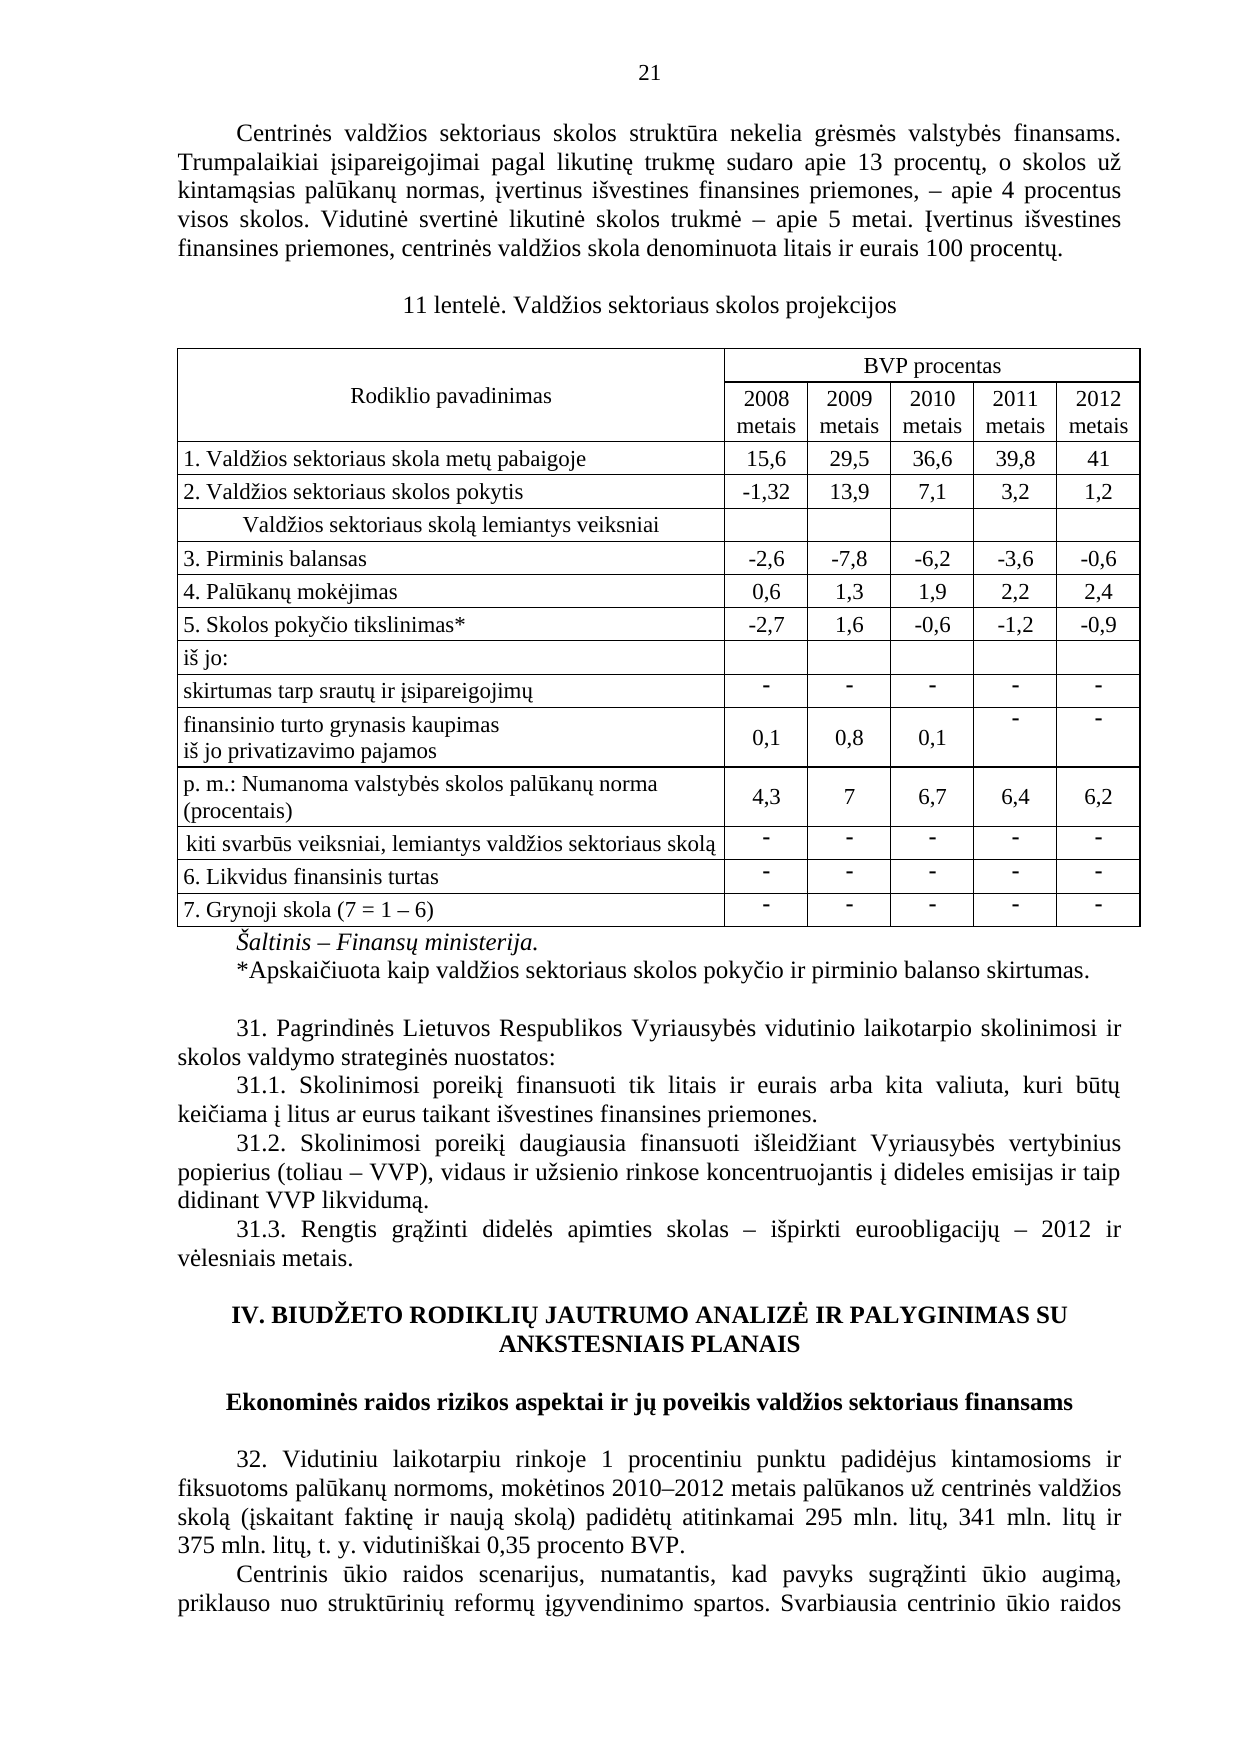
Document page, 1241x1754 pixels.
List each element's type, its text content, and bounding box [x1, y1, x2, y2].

table_cell 15,6 [725, 442, 807, 474]
table_cell iš jo: [178, 641, 724, 673]
table_cell  [725, 860, 807, 892]
table_cell p. m.: Numanoma valstybės skolos palūkanų norma (procentais) [178, 768, 724, 826]
table_cell [725, 509, 807, 541]
table_cell 2011 metais [974, 383, 1056, 441]
table_cell 7 [808, 768, 890, 826]
table_cell 2010 metais [891, 383, 973, 441]
table_cell  [1057, 827, 1139, 859]
table_cell  [1057, 675, 1139, 707]
table_cell  [974, 894, 1056, 926]
text Centrinės valdžios sektoriaus skolos struktūra nekelia grėsmės valstybės finansams. Trumpalaikiai įsipareigojimai pagal likutinę trukmę sudaro apie 13 procentų, o skolos už kintamąsias palūkanų normas, įvertinus išvestines finansines priemones, – apie 4 procentus visos skolos. Vidutinė svertinė likutinė skolos trukmė – apie 5 metai. Įvertinus išvestines finansines priemones, centrinės valdžios skola denominuota litais ir eurais 100 procentų. [177, 118, 1122, 262]
table_cell [1057, 641, 1139, 673]
table_cell skirtumas tarp srautų ir įsipareigojimų [178, 675, 724, 707]
text Ekonominės raidos rizikos aspektai ir jų poveikis valdžios sektoriaus finansams [177, 1387, 1122, 1415]
table_cell 5. Skolos pokyčio tikslinimas* [178, 608, 724, 640]
text 11 lentelė. Valdžios sektoriaus skolos projekcijos [177, 291, 1122, 319]
table_cell -6,2 [891, 542, 973, 574]
table_cell 0,1 [891, 708, 973, 766]
table_cell 6. Likvidus finansinis turtas [178, 860, 724, 892]
table_cell 2,2 [974, 575, 1056, 607]
table_cell 2,4 [1057, 575, 1139, 607]
table_cell -2,7 [725, 608, 807, 640]
table_cell 39,8 [974, 442, 1056, 474]
table_cell [1057, 509, 1139, 541]
table_cell 4,3 [725, 768, 807, 826]
table_cell  [974, 675, 1056, 707]
table_cell  [1057, 894, 1139, 926]
table_cell  [891, 860, 973, 892]
table_cell finansinio turto grynasis kaupimas iš jo privatizavimo pajamos [178, 708, 724, 766]
table_cell -0,9 [1057, 608, 1139, 640]
table_cell [808, 509, 890, 541]
table_cell -2,6 [725, 542, 807, 574]
table_cell Valdžios sektoriaus skolą lemiantys veiksniai [178, 509, 724, 541]
table_cell  [725, 894, 807, 926]
table_cell [891, 641, 973, 673]
table_cell 13,9 [808, 475, 890, 507]
text 32. Vidutiniu laikotarpiu rinkoje 1 procentiniu punktu padidėjus kintamosioms ir fiksuotoms palūkanų normoms, mokėtinos 2010–2012 metais palūkanos už centrinės valdžios skolą (įskaitant faktinę ir naują skolą) padidėtų atitinkamai 295 mln. litų, 341 mln. litų ir 375 mln. litų, t. y. vidutiniškai 0,35 procento BVP. [177, 1444, 1122, 1559]
table_cell  [808, 860, 890, 892]
table_cell -0,6 [891, 608, 973, 640]
table_cell  [974, 860, 1056, 892]
text 31.2. Skolinimosi poreikį daugiausia finansuoti išleidžiant Vyriausybės vertybinius popierius (toliau – VVP), vidaus ir užsienio rinkose koncentruojantis į dideles emisijas ir taip didinant VVP likvidumą. [177, 1128, 1122, 1214]
text IV. BIUDŽETO RODIKLIŲ Jautrumo analizė ir palyginimas su ankstesniais planais [177, 1300, 1122, 1358]
table_header Rodiklio pavadinimas [178, 349, 724, 441]
table_cell 29,5 [808, 442, 890, 474]
text 31.3. Rengtis grąžinti didelės apimties skolas – išpirkti euroobligacijų – 2012 ir vėlesniais metais. [177, 1214, 1122, 1272]
table_cell 2009 metais [808, 383, 890, 441]
table_cell [891, 509, 973, 541]
table_cell [808, 641, 890, 673]
text Centrinis ūkio raidos scenarijus, numatantis, kad pavyks sugrąžinti ūkio augimą, priklauso nuo struktūrinių reformų įgyvendinimo spartos. Svarbiausia centrinio ūkio raidos [177, 1559, 1122, 1617]
table_cell -1,2 [974, 608, 1056, 640]
table_cell 0,8 [808, 708, 890, 766]
table_cell 36,6 [891, 442, 973, 474]
table_cell  [891, 894, 973, 926]
table_cell 1. Valdžios sektoriaus skola metų pabaigoje [178, 442, 724, 474]
table_cell 6,7 [891, 768, 973, 826]
table_cell 7. Grynoji skola (7 = 1 – 6) [178, 894, 724, 926]
table_cell 6,2 [1057, 768, 1139, 826]
table_cell 1,9 [891, 575, 973, 607]
table_cell  [1057, 860, 1139, 892]
text *Apskaičiuota kaip valdžios sektoriaus skolos pokyčio ir pirminio balanso skirtumas. [177, 955, 1122, 984]
table_cell 0,6 [725, 575, 807, 607]
table_cell  [808, 675, 890, 707]
table_cell 41 [1057, 442, 1139, 474]
table_cell 2. Valdžios sektoriaus skolos pokytis [178, 475, 724, 507]
table_cell 6,4 [974, 768, 1056, 826]
table_cell 0,1 [725, 708, 807, 766]
table_cell  [725, 675, 807, 707]
table_cell 2008 metais [725, 383, 807, 441]
table_cell 4. Palūkanų mokėjimas [178, 575, 724, 607]
table_cell 1,3 [808, 575, 890, 607]
table_cell  [1057, 708, 1139, 766]
text 31.1. Skolinimosi poreikį finansuoti tik litais ir eurais arba kita valiuta, kuri būtų keičiama į litus ar eurus taikant išvestines finansines priemones. [177, 1070, 1122, 1128]
table_cell  [808, 894, 890, 926]
table_cell  [974, 708, 1056, 766]
text Šaltinis – Finansų ministerija. [177, 927, 1122, 955]
table_cell 2012 metais [1057, 383, 1139, 441]
table_cell -3,6 [974, 542, 1056, 574]
table_cell  [891, 827, 973, 859]
table_cell 7,1 [891, 475, 973, 507]
table_cell 3,2 [974, 475, 1056, 507]
table_cell [974, 641, 1056, 673]
table_cell  [891, 675, 973, 707]
table_header BVP procentas [725, 349, 1139, 381]
table_cell 3. Pirminis balansas [178, 542, 724, 574]
table_cell 1,6 [808, 608, 890, 640]
table_cell kiti svarbūs veiksniai, lemiantys valdžios sektoriaus skolą [178, 827, 724, 859]
table_cell -7,8 [808, 542, 890, 574]
table_cell -1,32 [725, 475, 807, 507]
table_cell 1,2 [1057, 475, 1139, 507]
table_cell [974, 509, 1056, 541]
table_cell [725, 641, 807, 673]
table_cell  [974, 827, 1056, 859]
text 31. Pagrindinės Lietuvos Respublikos Vyriausybės vidutinio laikotarpio skolinimosi ir skolos valdymo strateginės nuostatos: [177, 1013, 1122, 1070]
table_cell -0,6 [1057, 542, 1139, 574]
table_cell  [725, 827, 807, 859]
table_cell  [808, 827, 890, 859]
